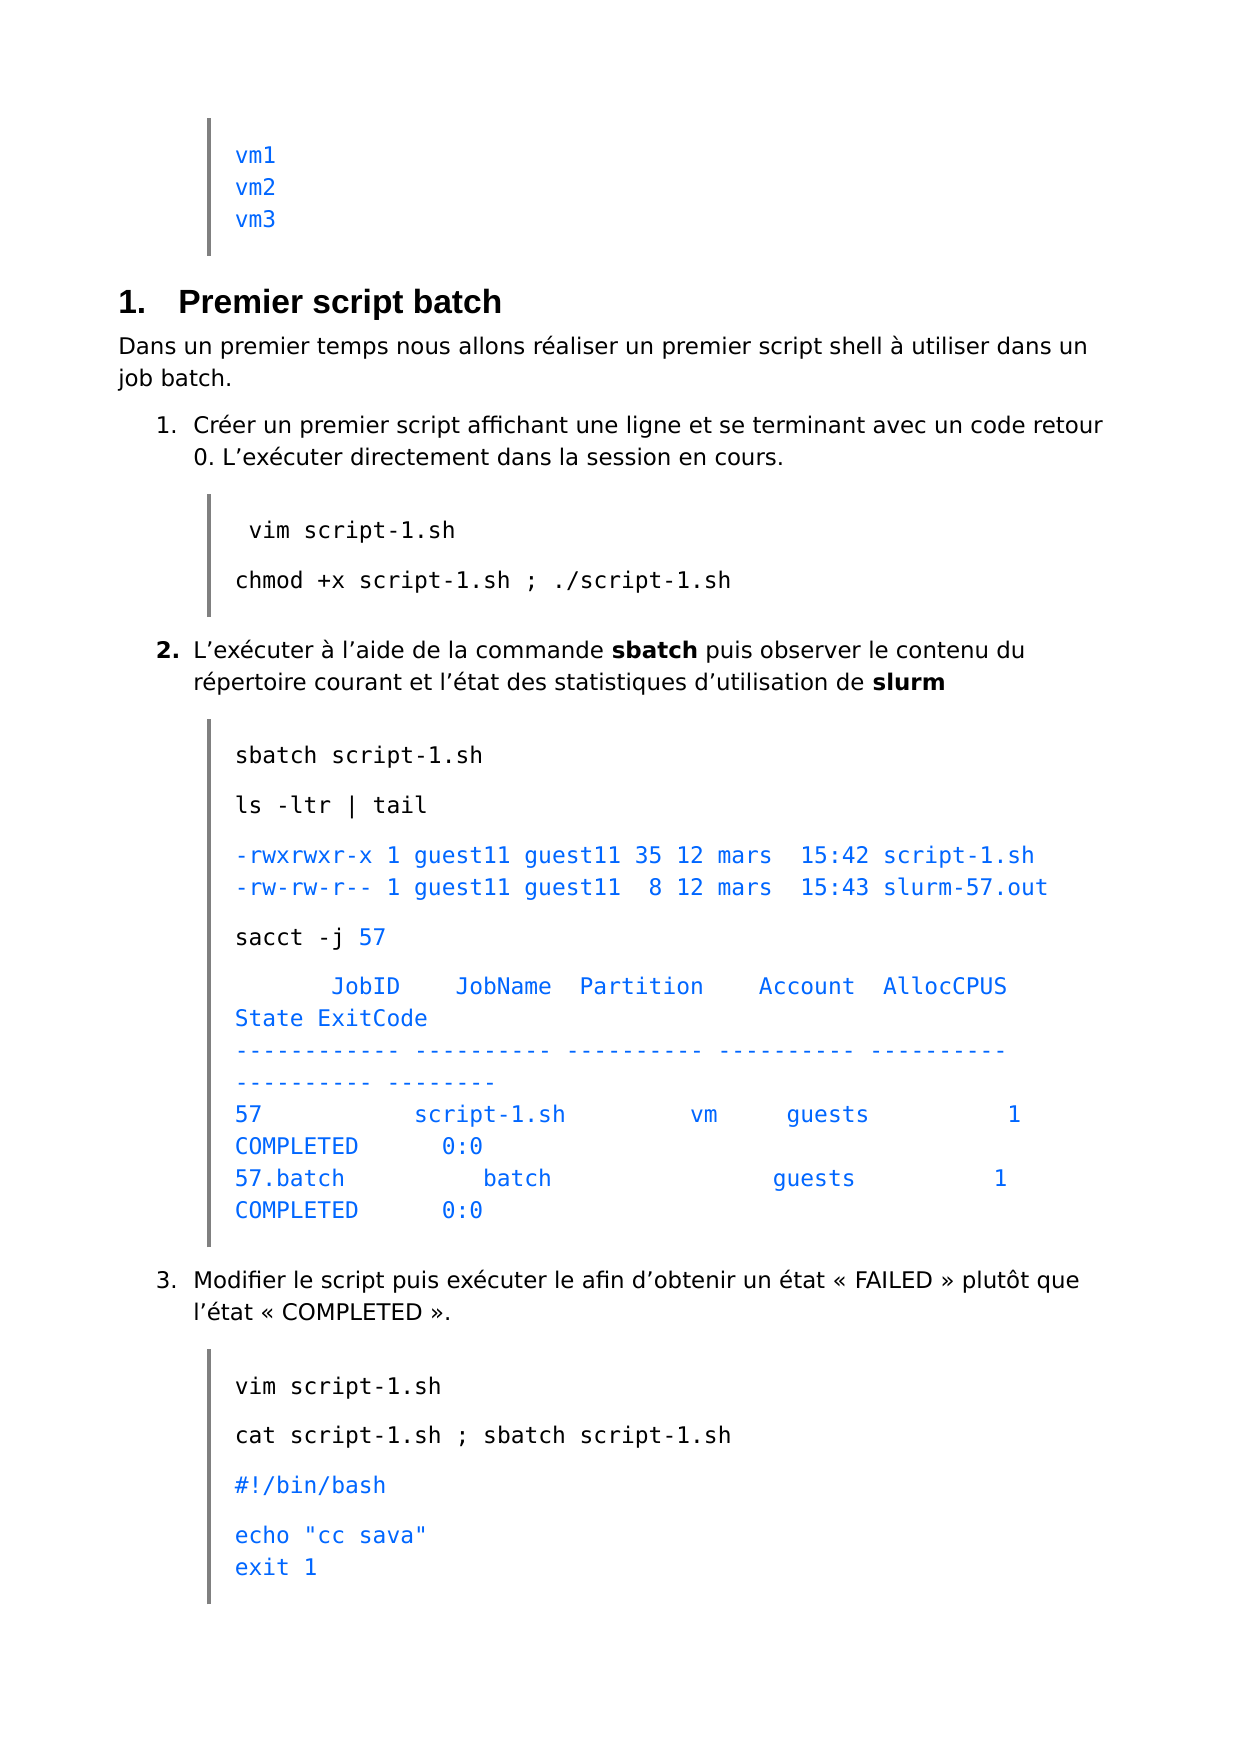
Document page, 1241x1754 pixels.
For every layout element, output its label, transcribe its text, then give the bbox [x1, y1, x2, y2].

text Dans un premier temps nous allons réaliser un premier script shell à utiliser dans un job batch. [118, 333, 1122, 392]
text -rwxrwxr-x 1 guest11 guest11 35 12 mars 15:42 script-1.sh -rw-rw-r-- 1 guest11 guest11 8 12 mars 15:43 slurm-57.out [211, 818, 1122, 900]
text echo "cc sava" exit 1 [211, 1498, 1122, 1604]
list L’exécuter à l’aide de la commande sbatch puis observer le contenu du répertoire courant et l’état des statistiques d’utilisation de slurm [156, 637, 1122, 696]
list Modifier le script puis exécuter le afin d’obtenir un état « FAILED » plutôt que l’état « COMPLETED ». [156, 1268, 1122, 1326]
text sbatch script-1.sh [211, 719, 1122, 769]
text sacct -j 57 [211, 900, 1122, 950]
text vm1 vm2 vm3 [211, 118, 1122, 256]
text #!/bin/bash [211, 1449, 1122, 1498]
subtitle Premier script batch [118, 282, 1122, 321]
text vim script-1.sh [211, 1349, 1122, 1399]
text JobID JobName Partition Account AllocCPUS State ExitCode ------------ ---------- ---------- ---------- ---------- ---------- -------- 57 script-1.sh vm guests 1 COMPLETED 0:0 57.batch batch guests 1 COMPLETED 0:0 [211, 950, 1122, 1247]
text ls -ltr | tail [211, 769, 1122, 818]
text chmod +x script-1.sh ; ./script-1.sh [211, 543, 1122, 617]
text cat script-1.sh ; sbatch script-1.sh [211, 1399, 1122, 1449]
list Créer un premier script affichant une ligne et se terminant avec un code retour 0. L’exécuter directement dans la session en cours. [156, 412, 1122, 471]
text vim script-1.sh [207, 493, 1122, 543]
